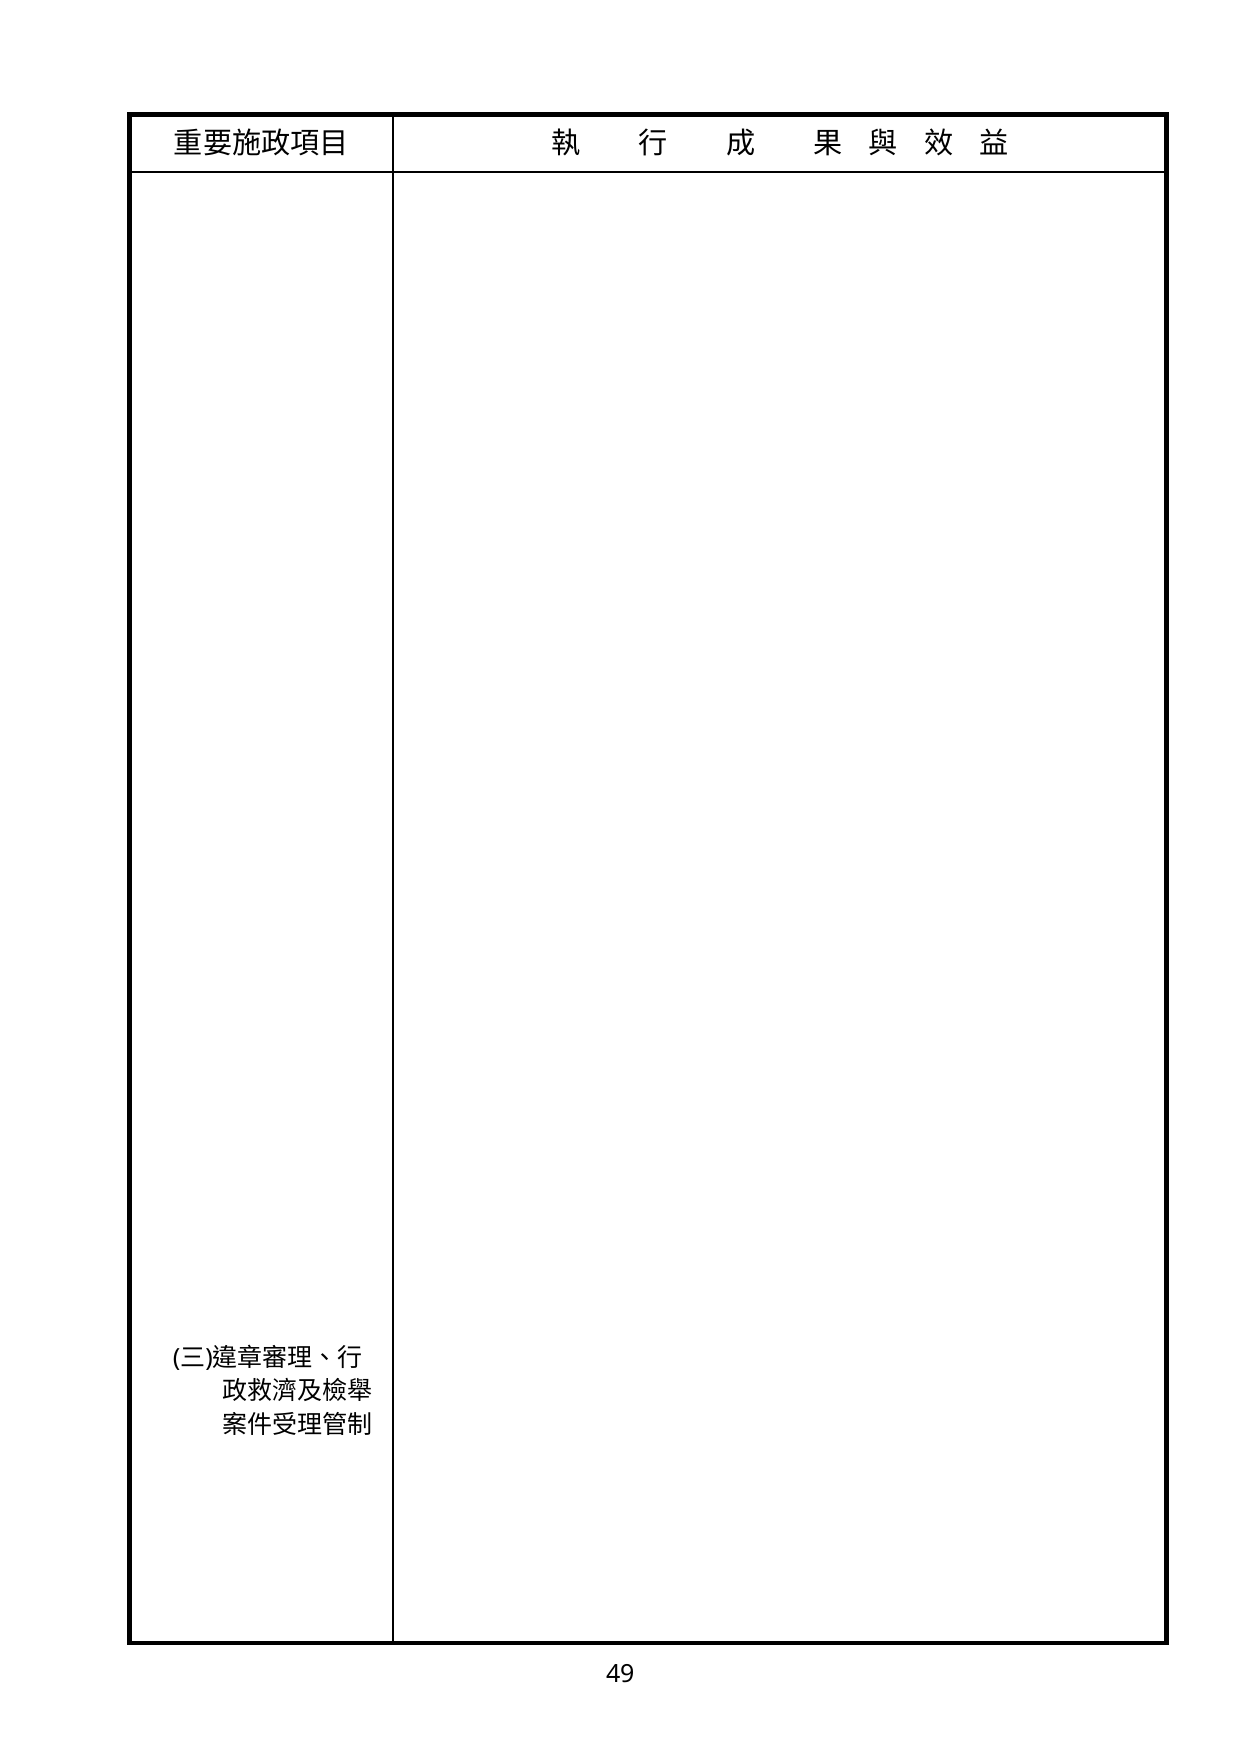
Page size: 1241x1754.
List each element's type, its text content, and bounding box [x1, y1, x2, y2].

table_header 執 行 成 果 與 效 益 [394, 117, 1164, 171]
table_header 重要施政項目 [132, 117, 392, 171]
table_cell (三)違章審理、行 政救濟及檢舉 案件受理管制 [132, 173, 392, 1641]
table_cell 1.原高雄市政府99年度歲入預算數為668.75億元，其中稅課收入336.69億元，非稅課收入109.81億元，補助收入222.25億元，預算執行率為90.80%。 2.原高雄縣政府(不含公所)99年度歲入預算數為429.93億元，其中稅課收入149.60億元，非稅課收入48.58億元，補助收入231.75億元，預算執行率為91.47%。 在歲入方面加強督促機關各項收入繳庫事宜，歲出方面嚴格審查各項 經費支出並確實執行。 1.賡續推動各機關學校辦理實體採購卡及網路採購卡業務。 2.各機關99年度實體卡刷卡金額為12.39億元，網路採購卡刷卡金額為0.31億元。 1.整合高雄市、縣、鄉鎮市公庫業務。 2.研擬有利大高雄的「財政收支劃分法」、「公共債務法」修法說帖，函送高雄縣市籍立法委員協助爭取合理之財源及舉債空間。 3.舉辦縣市合併公庫、專戶及歲入保留等財務相關業務處理方式宣導會，並順利發放合併後100年1月薪資。 積極督導各機關將各項規費、罰鍰、信託管理、財產及其他收入，依 照規定繳庫。 督導各機關確實依「高雄市政府所屬各機關學校收入憑證管理要點」 辦理。 1.99年度發行2期零息無實體公債共計193億元，充分運用年度債務付息預算，注意市場利率趨勢，掌握發行時點，節省利息支出。 2.按期別撥付本市債務基金發行公債之相關費用及還本付息等費用。 99年底開始整合高雄市、縣、鄉鎮市債務情形，以確實掌握合併後 的債務情況。 1.於99年4月6日辦理98年度公股代表考核。 2.高雄銀行99年度盈餘預算數為4億元，截至12月底稅前盈餘205,588千元，全年預算達成率51.39％。 3.公股代表對於該行處理重大事項，均於會商或會議議決前，就相關議題加註意見陳報市府。 1.於99年3月17日辦理該所98年度經營績效考核。 2.分別於99年1月及7月抽查質借品安全管理及存貨控管情形。 3.現行質借放款利率為月息9厘，發揮平衡民營當舖高利之功能。 4.99年度總收質人次43,901人，收質件數142,673件，總放款金額為13億5,766萬5,800元。 5.99年度盈餘預算數為1,456萬元，截至12月底稅前盈餘2,125萬元，全年預算達成率145.9％。 1.各社均依照章程規定，定期召開理、監事、社務會議暨社員代表大會，聽取各項工作報告、業務報告，審議各項提案。 2.各社人事升遷任用確實依照人事管理規則規定辦理，並督促加強員工職前及在職訓練。 3.督促建立各項制度，加強社員合作教育及增進社員福利。 1.各社存放款及代理業務均依規定辦理，經行政院金融監督管理委員會檢查之經營缺失事項，除監督檢討改善並予追蹤考核。 2.每月依據業務報告分析經營狀況，督導改善。 3.本年度派員查核第三信用合作社本、分部共5家變現性資產，尚未發現重大違失情形。 4.督導信用合作社於努力拓展業務外，並配合政府政策提高備抵呆帳提撥率、積極轉銷呆帳，99年度逾放比率有下降之情形。 督導各社辦理增股，充實自有資金，輔導監事會監察各項開支，糾正 不當開支，並加強稽核，防範舞弊之發生及開源節流俾利改善財務結 構。 1.督導農、漁會信用部依據政府金融法規辦理信用業務並追蹤考核。 2.督導農、漁會信用部積極清理逾期放款，加強催收以利業務，99年度逾放比率均有下降之情形。 3.督促追蹤金檢缺失改善情形。另配合經濟發展局、海洋局及農業局辦理年度考核。 4.本年度派員查核農漁會本、分部共36家變現性資產，尚未發現重大違失情形，並督導其確實辦理缺失改善後彙報行政院農業金融局。 1.訂定「高雄市政府辦理凡那比颱風災區各項稅捐減免作業要點」，災損民眾可依前項規定申請各項稅捐減免，包括房屋稅、地價稅、使用牌照稅及娛樂稅等，截至99年12月31日止共計減免53,333件、減免稅額4,309萬1,200元。 2.制訂因應縣市合併有關稅務法規草案，包括「高雄市房屋稅徵收自治條例」等7項法規，並送本府法制局進行審查事宜，其中「高雄市促進民間參與公共建設減免地價稅房屋稅自治條例」暨其施行細則、「高雄市私有歷史建築聚落文化景觀地價稅及房屋稅減徵標準」等3項法規已審查完竣。 本市99年度市稅預算數為309.5億元，截至99年12月底止實徵淨 額累計數303.4億元，達成率為 98.02 ﹪。 本市稅捐處積極戮力加強清理欠稅，99年度計徵起15.23億元。 1.依據本府99年度菸酒查緝抽查計畫，應抽查菸酒製造業、進口業、批發買賣業、販賣或使用未變性酒精業者共774家（原高雄市508家，高雄縣266家），截至12月31日止，已抽檢業者1263家（原高雄市680家，高雄縣583家），執行率163.18%。 2.99年查獲涉嫌違反菸酒管理法案件截至12月31日共155件（原高雄市82件，高雄縣73件），高雄市查扣違規菸品累計為5,122,966包，市值為2億3,266萬7,870元，違規酒品累計為8,034.57公升，市值為54萬6,790元。高雄縣查扣菸品累計為479,840包，市值為1,990萬1,725元，違規酒品累計為65,219.21公升，市值為681萬1,008元。總計查獲違規菸品5,602,806包，市值達2億5,256萬9,595元，查緝績效全國第一，而查獲違規酒品73,253.78公升，市值735萬7,798元，成績斐然。 3.99年菸酒查緝績效如下： (1)(原高雄市)配合財政部99年春節專案查緝查獲私劣菸績效，經 評定為全國第一名。 (2)(原高雄市)配合財政部99年第1次不定期私劣菸酒專案查緝查獲私劣菸績效，經評定為全國第2名。 (3)(原高雄縣）配合財政部99年第1次不定期私劣菸酒專案查緝查獲私劣菸績效，經評定為全國第1名。 (4)(原高雄縣)配合財政部端午節前私劣菸酒專案查緝查獲私劣酒 績效，經評定為全國第1名。 (5)(原高雄縣）配合財政部99年第2次不定期私劣菸酒專案查緝 查獲私酒績效，經評定為全國第2名。 4.99年配合本府、本市稅捐處、社區及地方性協會活動，在活動現 場共辦理25次菸酒管理法令宣導； 1月21日～27日於媒體發行 期刊，刊載「打擊菸酒私梟，官民聯手遏止不法」、「高雄市政府為 市民健康把關」等標題，彰顯本府希冀透過民眾之參與，共同聯手 打擊不法違規私劣菸酒品；3月9日、12日、16日、19日於平面 媒體刊載4則附圖之菸酒法令宣導廣告。3月19日市政廣播行銷 中心（行動市府），以「高雄市政府財政局私劣菸酒查緝全國第一 名」為主題，現場專訪本府財政局局長；4月3日委託電視台製作 「高雄市政府財政局-菸酒法令教育暨宣導」電視宣導影片； 5月 15日配合高雄市兒童福利協會發行之「GO、GO親子季刊第四期」， 於該刊物版面上刊載菸酒管理法令；10月16日～11月15日請廣 播電台製作菸酒法令廣播檔，於該廣播電台播出。7～10月間委託 平面媒體刊載菸酒法令宣導廣告。11月間配合本府財政局動產質 借所及平面媒體發行之「中華民國100年傳統民曆」，於該刊物之 內頁刊載菸酒法令宣導。10月9日～11月30日請本府環保局將財 政局製作印有菸酒法令宣導標語「私菸不入手、私酒不入口」之紅 布條，分交各行政區清潔隊加掛於清潔車輛，以加強宣導。 5.99年6月～12月底，為維護市民健康、保障合法業者權益及灌輸學生菸酒相關知識，本府財政局委外辦理「2010反私劣菸酒宣導活動」，該活動係為長期性及密集性之一系列宣導活動。本活動已完成辦理本市高中(職)以上校園(65場次)、民眾(44場次)及業者(98場次)宣導活動，共計207場次。 1.99年度原高雄市辦理2次銷毀已判決沒收或裁處沒入之違規菸酒品，總計銷毀私酒8 ,516.93公升，私菸450,480包。 2.99年度菸酒稅全年預算數為10億8,506萬5 ,000元（原高雄市6億416萬4,000元，高雄縣4億8,090萬1,000元），截至12月31日止本府已獲分配8億9,930萬8,345元（原高雄市4億9,589萬3,846元，高雄縣4億341萬4,499元），預算達成率為82.88%。 督導府屬各機關學校公用財產管理 (1)督促各管理機關依規定辦妥產權及管理機關登記。 (2)派員檢查各機關學校財產管理情形 99年度財產檢查，共計抽查本府家暴及防治中心等24個單位，檢查結果受檢單位成績85分(含)以上而未達90分以上者，計有凱旋國小、旗津國小等2個單位，已依規定對該等單位財產管理相關人員予以獎勵，其他單位因成績在70分以上而未達85分者，依規定不予獎懲。 (3)為增進本府各機關學校財產管理人員相關管理知能與常識、系統操作能力及縣市合併財產移接作業說明，於99年6月2、3、4日(分三場次)，共6小時，對財產管理人員舉辦教育訓練，訓練成果良好。 (4)為達到「有效管理公用財產、促進資源再利用」之願景，98年12月委外建置完成戀舊拍賣網，並於99年3月1日正式啟用，該網站除提供交換平台供市府各機關學校進行報廢公務物品之移撥外，亦提供拍賣平台供民眾競價購買，可提高報廢公務物品之利用效能，增加市庫收益，為提供民眾更多樣化選擇，另於99年8月將財政局動產質借所之流當品與環保局之資源回收品納入拍賣網進行拍賣。截至99年12月31日止，共計拍賣448項物件，總金額約43萬3,400元。 建立、管理完整正確產籍，指定管理機關 (1)清查無管理機關之市有土地，並依據都市計畫土地使用分區分別 指定相關單位接管，99年度共計指定16筆市有土地。 (2)市有公用動產依規定分類、編號，並設置財產分類明細表，每半 年報主管機關。 依照規定繳納房地稅捐。 對於本市市有土地及房舍應繳納之地價稅與房屋稅，均依規定於收到 繳稅通知單並核對清冊無誤後，依法繳納。 檢核方法採書面檢核及實地訪查二部分，書面檢核部分已於上半年執 行完畢，實地訪查部分於99年7月27日至8月12日共訪查「陸軍 總司令部」等5個撥用單位，訪查結果業以99年8月24日高市府財 三字第0990050376號函各受訪單位，就訪查發現之缺失檢討改進， 並列為加強財產管理參考，以增進市有財產使用效能。 1.99年3月訂定之「高雄縣市合併改制直轄市財產移交處理計畫」及「高雄縣市合併改制直轄市財產移轉及管理機關變更登記作業注意事項」以作為縣市合併財產移接作業之遵循。 2.已督促並協助各機關學校完成繕造財產移接清冊，並依規定期程完成後續產權變更事宜。 1.已出租市有非公用土地予以讓售。 2.市有非公用空地辦理標售。 3.99年度總計出售19億3,398萬元。 1.99年度房租收入1萬5,594元。 2.99年度土地租金收入1億1,978萬元。 3.99年度違約金收入152萬5,465元。 追收被占用市有非公用土地使用補償金，99年使用補償金收入4,339 萬元。 1.99年度提供交通局借用市有非公用空地，規劃作為臨時停車場計44筆，面積2.3公頃。 2.99年度提供區公所借用辦理綠美化作業計43筆，面積1.5公頃。 高雄縣市合併後，因應高雄都會區腹地增加，為加強公有財產多元 運用，於99年12月25日增設本科。 規劃以設定地上權方式引進民間技術、基金、人力及企業經營理念， 研議開發苓雅區成功段539、540地號、三民區三塊厝2小段1362 地號及鼓山區龍北段22地號等市有土地。 投資可促進地區發展之土地，加速市政建設，籌設「高雄市市有財產 開發基金」，運用市有財產之出售、出租、融資、土地開發權利金及 孳息收入等方式籌措財源，減少市庫負擔，增加資金運用之效率。 1.嚴格控制預算，促使庫款靈活調度： (1)建立各機關(工作計畫)歲出分配預算餘額資料檔，作為辦 理支付之依據。 (2)代理銀行將各機關學校收入繳款資料(保管金繳款書8,294 件、特種基金繳款書41,456件）、支出收回資料10,935件 ，(含高雄縣2,631件)匯入電子支付作業系統，作為辦理支付之依據。 (3)編製各類支付報表，提供上級決策參考。 2.加強支付資料審核，確保庫款安全，提供正確、迅速付款服務： (1)複核、簽放各機關學校付款支付資料237,808件(含高雄縣 49,931件)。 (2)複核各機關學校轉帳資料3,345件(含高雄縣1,047件)、移 轉資料207件。 (3)本年度支付淨額計255,193,893,083元(含高雄縣42,526,857, 504元)。 (4)提供支付資訊予各機關學校隨時查詢核對。 1.全年支付筆數345,008筆，簽發市庫支票77,622張，其中領回轉 發支票25,115張，自領支票6,556張，郵寄支票17,211張及存帳 支票28,740張（含高雄縣全年支付筆數97,325筆，簽發市庫支票55,623張，領回轉發支票4,091張，自領支票6,114張，郵寄支票17,196張及存帳支票28,222張。 2.受理動態密碼卡及放行憑證之申請、換發： 受理動態密碼卡及放行憑證之申請、換發共885件，金額67萬7,050元，並於支付系統設定使用權限。 3.定期或不定期查核代庫銀行受託辦理部分支付業務情形： 查核簽發市庫支票辦理情形3次，另查核電子支付作業系統安全控管2次。 4.辦理逾5年未兌市庫支票繳庫事宜： 依高雄市市庫集中支付電子作業處理要點第22點規定辦理逾5年未兌市庫支票繳庫共繳納1萬8,560元。 增加就業機會，降低失業率，並提振本市經濟 1.99年度計核准7家廠商，其中屬高雄軟體園區者計4家（含1家投資開發商）。 2.99年度共有40家廠商請領補貼款，融資利息補貼2,552萬元，租金補貼927萬元，房屋稅補貼284萬元，共計3,763萬元。 支付公債發行及還本付息手續費 透過債務基金按期支付所需費用並辦理公債還本付息手續。 支付歷年發行公債之利息 透過債務基金按期支付。 支付賒借收入利息 依賒借收入貸款金額及利率辦理利息支付手續。 支付調節庫款收支所舉借短期借款利息 按借款金額透過債務基金辦理撥付利息手續。 償還部分貸款及歷年發行公債本金 依還本期限辦理償還到期公債及借款本金。 1.加強推行為民服務工作，定期檢討成效，以落實為民服務 (1)充實改善各項服務及櫃台化作業，俾利民眾洽公，提昇服務績效。 運用現代化資訊與通信科技，強化全功能服務櫃台功能，整合運用各稅的電腦資訊，將納稅人經常洽辦之37項服務項目，集中於單一窗口並受理跨區申辦，迅速完成民眾洽辦事項，免除奔波久候之苦，達到隨到隨辦立即服務之目標。全年約20萬件績效卓著，落實「一處收件、全程服務」及「單一窗口」的便民服務。 為提昇服務品質，除平日實施中午不打烊辦公服務外，並於使用牌照稅、房屋稅及地價稅三大稅開徵期間實施「延時服務」及「引導服務」措施，擴大服務層面，民眾反應良好。 為照顧偏遠地區民眾，免除其舟車勞頓，設立旗津服務台，提供稅務諮詢及核發各種稅務證明等35種服務，便利離島居民申辦各項稅務案件，全年累計服務29,595件。 推行全國首創「稅單健康檢查-讓您稅的安穩」便民措施，「主動」協助納稅人檢視稅單，以維護其權益；此一前瞻創新之作法，經新聞媒體刊載已廣獲回響，全年累計服務95,207件。 設置「稅易通-客服務中心」提供民眾電話語音查詢申辦進度、預約服務或申辦稅務案件，民眾透過家中或公共電話撥打服務專線代表號2293363，服務地點無限延伸。客服中心全年累計受理查詢、申辦及預約服務1,484件。 (2)重新檢修機關網站之資料內容與服務功能，並首創增建「稅務電子證明系統」之線上即時查詢服務功能，如地價稅課稅明細表資料查詢、下載、列印服務等7項。讓納稅義務人查詢本人稅務資料不受時間及空間限制，提供更便民多元化的服務管道，有助於提昇網際網路服務品質。線上申辦全年共2,477件，網頁瀏覽查詢人次累計1,986,935次。 (3)為提昇稽徵服務品質，不斷加強員工各項訓練，以提昇本府服務形象。 為增進同仁業務之專業素養及技巧，開辦財政部財稅人員訓練所99年度「民法專題研修班－繼承及親屬篇」就地訓練，以提昇服務品質及工作效率，參訓人數高達115人。 辦理志工專業特殊訓練及座談會，受訓志工計42人，藉以加強志工租稅常識及提昇服務品質。 辦理「稅易通-客服務中心」種籽人員講習訓練，以利業務利推動。 派員參加市府及人發中心、財訓所辦理之相關為民服務訓練課程。 (4)辦理民眾意見調查，經由民眾對各項納稅服務或稽徵業務進行問卷調查，俾能檢討及反映實際作業狀況，以為改進之參考。 調查對象：設籍高雄市且年滿20歲以上之的民眾自由作答。 調查時間：自99年5月1日至5月31日止。 調查結果：本年度所作意見調查有效回收1,068件。 調查結果顯示如下： A.整體服務品質滿意度為98.22%，顯示一年來為民服務的 努力獲致民眾高度的評價。 B.稅務服務項目中以「服務櫃台人員的禮貌及服務態度」、 「志工人員的禮貌及服務態度」最令民眾滿意，滿意度高 達99.25%。 C.有關民眾建議事項，業已轉發相關單位全面檢討，以強化 為民服務品質。 (5)為落實為民服務工作，積極提昇為民服務品質，定期或不定期考核稅捐稽徵處各分處為民服務工作，並將考核結果函請各單位檢討改進。99年分別對稅捐稽徵處各分處執行書面考核、實地考核各1次，並彙整考核缺失，要求各分處檢討改善。 (6)為善用社會資源延伸服務據點，以加強為民服務，與本市各區公所、戶政事務所及民間企業建立跨官產合作關係，發揮資源共享效益，以提昇為民服務效能及形象。99年度累計服務29,122件績效良好。 2.訂定多元化之租稅教育及宣導活動計畫，並確實執行，使 納稅人瞭解各稅稅法規定，加強徵納雙方溝通，以提高納稅意願 (1)訂定99年度租稅教育及宣導工作計畫，並切實執行。 (2)舉辦租稅教育與宣導共計辦理407場次： 宣導租稅法令常識，維護市民納稅權益，全年不定期舉辦租稅宣導，市民反應熱烈，不但圓滿達成租稅宣導任務提升機關形象，更有助稅收及增進徵納雙方和諧關係： A.配合節日、節慶舉辦租稅宣導，舉如「結合99年高雄市 龍舟粽競賽世運體驗身區及愛河週邊系列活動」、「重陽節 聯歡租稅宣導活動」及「2010左營萬年季」、「結合跨年 晚會租稅宣導動」等活動。 B.為慶祝一年一度稅務節暨表揚對稅務有功人員，舉辦「 祝稅務節暨志工表揚」。 C.提升市民文藝氣息及生活品質，舉辦「結合99年藝術市 集活動」、「結合預言舞台劇」、「結合港都星光小學堂」、「結 合幸褔響宴活動」、「結合唐美雲歌仔戲」、「結合卡拉ok 歌唱比賽」等辦理租稅宣導，加強民眾正確之稅務認知。 D.提倡正當休閒活動，增進親子情誼促進家庭和諧，並適時 宣導租稅，舉辦「結合兒童節闖開活動」、「稅務夢公園使 用牌照稅開徵宣導」、「舞動租稅活力港都房屋稅開徵宣 導」、「綠能生活樂活稅月登山健走暨地價稅開徵宣導」等 活動。 加強租稅教育宣導，以建立民眾正確稅務觀念，全年不定期舉辦租稅教育講習，適時宣導租稅法令並解決民眾各項稅務疑義： A.加強培訓租稅宣傳隊，提升其專業素養及宣傳技巧，俾使 租稅教育與宣傳工作順利推展。 B.針對不同的納稅人需要，舉辦「租稅行動教室」、「租稅． 樂活．愛地球租稅教育」、「土地增值稅申報實務講習」、、 「租稅假日創意廣場」、「租稅Kuso－打狗租稅教育」及 「網路讀書會」等租稅教育課程。 C.加強學童及教師強租稅法令常識宣導及培養誠實納稅觀 念，舉辦「百萬奇蹟－稅務請搶答」、「夸父追稅－On Line 大作戰」、「2010租稅達人冠軍秀」、「好書交換」、及「作 文比賽」等租稅教育及宣導活動。 (3)利用媒體辦理各項宣導： 各稅開徵期間，利用發布新聞、張貼開徵海報及公告、懸掛布條、電子看板廣告、公車車體廣告、電視跑馬燈等媒體密集擴大宣傳，以全面廣為周知社會大眾，有效防止新欠提升稽徵績效。 編印各種稅務文宣資料：舉如宣導手冊、稅法輯要、節稅密碼、稅務小錦蘘、稅務講習講義等，分送納稅義務人或民眾參閱。 (4)加強新頒稅務法令及重要措施發布新聞及開闢稅務專欄： 本年度共發布新聞計493件，見報數達615件，除有助於建立民眾正確誠實納稅觀念，對稅制、稅政推動以及機關形象的提升更是助益良多。 1.徵收地價稅 99年度預算數57.5億元，實徵淨額為60.42億元，超徵2.92億元： (1)主動洽請工務局、地政處、國稅局、經濟發展局、國有財產局、交通局、民政局等單位提供課稅資料並落實查核運用，以確實釐正土地稅籍並正確開徵地價稅。 (2)積極執行全面清查作業，豐碩成果反應在擴增稅源上，致99年查定數55.91億元，較98年之54.47億元增加1.44億元，成長2.6％。 (3)執行99年度地價稅開徵、催徵工作計畫，於開徵前訂定地價稅宣導工作計畫，利用各項媒體廣為宣傳，提醒納稅人如期繳納，以提高徵績；開徵期間加強納稅諮詢及補單作業，並積極清理欠稅，輔導鉅額欠稅戶中國石油化學工業開發(股)公司繳納以前年度欠稅達4.16億元，致順利達成預算。 2.徵收土地增值稅 99年度預算數32億元，實徵淨額為29.24億元，短徵2.76億元： (1)移轉土地多為無漲價或低漲價之案件，其中免稅件數占總申報件數達62.9%，影響稅收甚鉅。 (2)本年上半年土地交易活絡，惟下半年已漸趨緩，下半年累計申報移轉案件較上半年減少，10月及12月應納稅額復較去年同期減少，雖已加強免稅、不課稅申報案件之審理及致力各項列管土地之清查，並加強掌控法院拍賣案件之稅額分配繳納情形，惟仍未能順利達成預算。 3.徵收契稅 99年度預算數13.5億元，實徵淨額為12.29億元，短徵1.21億元。 (1)本年度上半年房市交易較為活絡，惟下半年已漸趨緩，6月至10月申報房屋移轉案件及應納稅額均較去年同期減少，11月起移轉案件雖較為增加，然應納稅額並未同步成長。 (2)本年度雖加強涉屬契稅條例第12條第2項案件之列管及查核，以有效遏止逃漏及增加稅收，並落實契稅跨區申報及跨區查欠作業，便利納稅人就近及早完成申報，惟仍未能達成預算。 4.徵收房屋稅 99年度預算數51.5億元，實徵淨額為53.39億元，超徵1.89億元。 (1)確實運用營繕、營業登記、門牌整編、執行業務者設立異動、工廠設立及歇業、醫院診所等資料，以健全房屋稅籍並正確開徵房屋稅。 (2)執行99年房屋稅籍全面清查工作計畫，確實核對房屋稅籍，而使公平合理課稅，總計全年清查作業增加稅收0.83億元。 (3)執行99年度房屋稅開徵、催徵工作計畫，於開徵前廣為宣導開徵訊息，於開徵期間加強納稅諮詢及補單作業，並於滯納期滿積極清理欠稅，而致達成預算目標。 5.徵收印花稅 99年度預算數6億元，實徵淨額為6.06億元，超徵0.06億元： (1)訂定99年印花稅總檢查工作計畫，擇選經驗豐富、熟稔查核方法之同仁組成檢查小組進行查核，總計查核1,771家，自動補報補繳稅額15,557萬元，查獲違章商號28家及稅額30,027元。 (2)積極輔導營業人就應納憑證稅額較大者改以繳款書方式完納印花稅，除可避免銷花不合規定情形，又可防杜揭下重用之弊端，助益稅收。 (3)廣為蒐集應稅憑證資料，尤其對工程承攬業者及其立約相對人做篩選及有效查核，並發函輔導補習班、安養中心等辦理印花稅總繳（目前總繳商號已達1,770家），以確保稅收。 6.經徵工程受益費 楠梓2-5號等6條道路，自93年4月1日起分3年6期開徵，截至99年12月底止已徵起費額為1億1,369萬元。 1.徵收使用牌照稅 99年預算數34.5億元，實徵淨額為34.55億元，超徵0.05億元。 (1)辦理車輛稅籍資料與監理處車籍資料互相勾稽，並予釐正。 (2)加強清查欠稅人戶籍地址，若查得新址，即予更正投遞住所，再以雙掛號寄發，逾滯納期滿未繳即移送強制執行，本年度共移送31,255件。 (3)釐正納稅人投遞地址，提高開徵繳款書送達率，利於稅款之徵起，減少新欠發生。 (4)車輛總檢查計畫： 路邊收費停車格車檢： 含高雄市審計處交查96、97年之路邊收費停車資料，移送裁罰計4,915筆，補徵稅額1億,224萬元，裁處罰鍰1億5,183萬元。 違章車牌自動辨識系統車檢： 已查獲本市未稅及無牌使用公共道路移送裁罰者1,599輛，補徵稅額1,737萬元，裁處罰鍰2,243萬元；另查獲屬外縣市違章車輛，已函請所屬稅捐稽徵機關依規定辦理。 (5)施行「退稅憑單」，採隨到隨辦方式，縮短作業流程，加強便民服務，頗獲好評。 (6)對於身心障礙車輛免稅案件，訂定清查計畫，針對全國戶政交查之異常資料分批逐筆詳查，其中已不符免稅規定者計1,894件，已全部恢復課稅並追繳稅款，計補徵稅額1,271萬元。 2.徵收娛樂稅 99年預算數1.5億元，實徵淨額為1.4億元，短徵0.1億元。 (1)加強稅籍清查，輔導業者辦理設立之業者均為小吃部附設卡拉OK及搖搖馬等小型娛樂業，而經營情況未見改善而辦理停、歇業之業者，大多為視聽歌唱及電動玩具等大型娛樂業（如王朝視聽歌唱行每月查定稅額10萬8,000元，98年繳稅最多第三名），致稅收減少。 (2)今年1至12月在高雄巨蛋舉辦之臨時公演計12場，除江蕙之演唱會稅額達160萬元外，其餘每場之稅額介於10萬元至40萬元之間，賣座不如預期。 1.辦理稅款劃解 配合金融機構臨櫃代收各類國稅地方稅繳款書金資流作業，將所收稅款辦理轉正解繳市庫。 2.退稅納入電腦一貫作業 99年度辦理退稅共計27,549件，金額1億8,248萬元。 3.宣導多元化轉帳納稅方式 99年度納稅人使用多元化轉帳納稅共計639,708件，其中委託轉帳113,353件，自動櫃員機12,420件，信用卡30,436件，便利商店482,244件，電話語音460件，晶片金融卡795件。 4.欠稅清理 為加強防止新欠清理舊欠，訂定年度欠稅清理計畫函轉各單位確實執行，99年度計徵起舊欠9億6,525萬元。 5.稅捐保全措施 (1)10萬元以上大額欠稅案件，經查有欠稅人財產，即函請地政、監理機關辦理禁止處分登記，99年度為塗銷禁止處分而繳清欠稅案件計2,637件，徵起稅額1億1,610萬元。 (2)欠稅額達到限制出境標準者，即陳報財政部轉請內政部入出國及移民署限制欠稅人出境，99年度為解除出境限制而繳清欠稅案件計580件，徵起稅額2,528萬元。 6.債權憑證之清查。 99年度執行憑證再移送行政執行處強制執行而徵起舊欠計6,262件，金額3,896萬元。 7.欠稅移送執行 99年度滯納稅款及罰鍰案件移送強制執行共計87,434件，金額8億5,020萬元，徵起33,421件，金額2億9,039萬元。移送件數徵起率38.22%，移送執行金額徵起率34.16%。 8.配合行政執行處執行 執行人員除派駐執行處收取執行案款，處理執行命令扣薪、扣存款等匯票、支票兌領外，並協助引導執行書記官前往現場執行。 9.參與債權分配 99年度法拍申報債權參與分配案件計4,108件，金額9億1,793萬元，其中土地增值稅獲分配1億7,760萬元，房屋稅等其他稅款獲分配7,823萬元，合計2億5,583萬元。 1.實施電腦線上作業及查詢 (1)高雄市西區稅捐稽徵處各項稅目（土地增值稅、契稅、房屋稅、地價稅、牌照稅、娛樂稅…等）申報、開徵、過戶釐正作業，皆可跨全市各分處辦理及查詢，全功能櫃台服務計41,478件。 (2)跨國稅局查詢租賃或執行業務計20,886件。 (3)戶政網路戶籍查詢計317,488件。 (4)健保資料及郵匯資料查詢計22,736件。 (5)查詢地政處(地籍)、都發局(土地分區使用)、民政局(建物門牌)等資料計368,308件。 (6)每日提供高雄市稅收快報、退稅快報資料計1,673,801件及26,310件。 (7)納稅人限制出境傳輸查詢計3,532件。 (8)查詢全國財產及綜合所得稅、營業稅等資料計1,236,366件及588,835件、151,873件。 2.持續推展稅務自動化作業 (1)落實稅務業務資訊化，執行各稅開徵、稅款解庫、銷號、欠稅催繳、移送執行、徵收管理、會計等全面電腦化作業，維護稅務徵收各項作業，縮短處理作業時間，跨機關服務，提昇行政作業效率，提供各項便捷為民服務。 (2)推展執行財政部稅務入口網路線上申辦及查詢作業計1,179件。 (3)持續推廣地方稅網路申報作業，舉辦租稅宣導活動，並於各大媒體持續宣傳及推廣，大幅提昇網路使用意願，總計99年度地方稅網路申報案件共29,772件，較去年大幅成長10.7倍，有效提昇網路申報作業績效。 (4)配合各稅繳款書條碼化作業，進行金融機構臨櫃代收條碼化繳款書金資流作業，於99年7月全面實施後，加速稅款解庫速度。 (5)運用社會局每月提供之檔案，查核牌照稅免稅車輛檔計32,398件。 (6)持續推展「欠稅影像掃描移送執行整合系統」，有效提昇作業效率。 (7)「稅務電子證明系統」獲經濟部補助經費199.6萬元，新增提供地價稅課稅明細表、使用牌照稅稅籍、退稅及轉帳納稅資料等查詢服務項目，提供多元化服務平台，全年度服務件數已超過1,500件，大幅提昇便民服務績效。並獲高雄市政府所屬各機關建立參與及建議制度評選獲得第二名，參加「行政院所屬各機關建立參與及建議制度」評選。 (8)因應高雄縣市合併稅務資訊整合作業，會議討論共14次（由財 政部財稅資料中心主持12次會議，與高雄縣政府地方稅務局會 議2次），並配合本市成立東、西區稅捐稽徵處，建置雙方連線 之光纖線路，已於100年1月6日完成稅務資料庫整併及連線 作業，完成縣市合併稅務資訊整合作業。 3.維護資通安全 (1)成立資通安全處理小組，加強緊急通報應變能力，並防範資通安全事件危機，並配合高雄市政府資訊處分別於99年5、9月進行電子郵件社交工程演練，均符合規定標準。 (2)建置內外網路實體隔離設備，有助提昇資訊安全，阻絕不法入 侵。 (3)依ISO27001認證之ISMS（資訊安全管理系統）規定，落實資訊軟、硬體之安全、管制與維護，強化資通安全。99年度辦理2次資訊作業內部稽核，並進行2次ISMS資訊安全外部稽核及2次ISMS資訊安全內部稽核作業，過驗證複核，有效發揮資通安全之預防矯正功能。 (4)99年4月20日、5月12日、8月18日及8月26日實施災變回復模擬演練，模擬AP主機、資料庫磁碟陣列故障時與備援主機之資料移轉演練，確保在最低時間內回復正常作業，維護稅捐稽徵處業務順利安全運轉。 4.辦理稅款劃解資料登錄 99年度登打繳款書件數1,837,850件。 99年銷號異常處理計15,908件。 代為處理23縣市稅款資料計219,128件。 5.辦公室自動化作業 推動辦公室OA自動化，整合相關辦公室業務，例如電子公文收發、公文管理、人事差假、薪資、人民陳情案件管制等。 已建立同仁e化內網電子信箱，簡化傳遞流程，提昇行政效率，達成e化目標 已建立內網知識管理平台，有利於同仁熟悉各項稅務操作流程、資訊作業相關規定及充實專業知識。 為落實無紙化作業之推廣，於稅捐稽徵處各單位加裝乙套掃瞄套件於網路影印機上，以簡化公文傳閱及減少影印保留之公文紙張。 1.審慎處理違章案件，以保障受處分人權益並維護租稅公平 (1)違章案件均由審理人員，充分審視違章證據，澈底瞭解案情，依法審慎處理，以符公平合理之課稅目的。99年度受理違章案件7,025件，皆已審查結案，辦結率達100 %。 (2)對審理確定之違章案件均填具審查報告書及裁處書，層轉審核；另對於簡易違章案件，以裁處書兼代審查報告書，以提昇行政效率。 (3)屬漏稅額在20萬元以上或行為罰在50萬元以上 (使用牌照稅裁罰案件除外)，均提送裁罰審議小組審議，並按審議決定製作裁處處書。本年度提送裁罰審議小組審議案件計0件，已決議通過並作成裁罰處分。 2.加強違章罰鍰案件之送達催繳及移送行政執行處強制執行，以提高罰鍰徵起績效 99年違章罰鍰繳納件數計4,305件，罰鍰實徵數計1億8,502萬6,000元。 3.加強辦理行政救濟案件，以保障並維護納稅人權益 (1)99年受理復查案件計206件，已作成復查決定書計151件（含98年受理者32件）。 (2)99年提起訴願案件計81件，提起訴訟案件（含上訴審）計40件，均已依限答辯並出庭辯論。 (3)復查案件，經審核確有計算錯誤或適用法令錯誤，改按更正程序處理者計19件；經輔導溝通後，撤回復查申請者計21件。 4.妥慎受理、列管民眾檢舉逃漏稅案件 (1)檢舉案件均由專人並以密件處理，檢舉人身分資料由專人登記密封後，再派由承辦人辦理查核，確保檢舉人之權益。 (2)99年1-12月受理檢舉案件計95件，其中檢舉國稅部分計38件，其他單位部分計3件，均立即轉請高雄市國稅局及主管機關辦理逕復檢舉人；另檢舉地方稅部分計54件，已辦結者計50件，均已將調查結果函復檢舉人。 (3)99年1-12月經檢舉而查獲違章漏稅者計5案，經審理核定補徵稅額12萬7,217元及裁處罰鍰計10萬4,662元。 1.加強為民服務工作，定期檢討成效，以落實為民服務： (1)改善各項服務及櫃台化作業，提升服務績效。 積極辦理各項為民服務工作，設置全功能服務櫃台，並推行「中午不打烊」、「延時服務」、「跨區服務」、「社區服務隊」等多項業務，提供民眾更便捷的服務，整合運用各稅電腦資訊，將納稅人經常洽辦之37項服務項目，集中於單一窗口並受理跨區申辦，迅速完成民眾洽辦事項，免除奔波久候之苦，達到隨到隨辦立即服務之目標。(99年服務計76,213件) 「稅務新航-ND視訊服務網」與美濃區、甲仙區及燕巢區戶政事務所建置VoIP視訊電話，讓鄰近民眾即時申辦稅務資料，免除往返機關奔波，落實e化便民服務及節能減碳政策。(99年服務計3,865件) (2)重新建置東區稅捐稽徵處全球資訊網網站，以人性化介面擴大 網站服務功能並提升網際網路服務品質。（線上申辦全年服務計 27,800件，網頁瀏覽查詢人次累計4,951,437次） (3)為提升稽徵服務品質，持續加強員工各項訓練，以提升機關服務形象。 辦理為民服務專題等訓練課程，兩場參與訓練同仁及志工計310人；導引同仁正確服務觀念，及培養同仁優質的服務禮儀，進而提升為民服務品質。 於各稅開徵前安排勤前講習為民服務講習課程，激發同仁服務熱忱。 派員參加人發中心、財訓所辦理之相關為民服務訓練課程。 (4）辦理地方稅開徵期三階段民眾意見調查，經由對民眾各項納稅服務或稽徵業務問卷調查，以檢討及反映實際作業狀況，作為改進之參考。抽樣設計係採簡單隨機抽樣，有效回收問卷數三階段累計達3,027件。 調查結果顯示，整體服務品質滿意度為93.8%，較上一年度提昇0.2%，顯示本年度為民服務的努力深獲民眾高度的評價。 稅務服務項目中以「環境規劃及人員服務態度」最獲民眾讚賞。 有關民眾建議事項，業已轉發相關單位全面檢討，以強化為民服務品質。 (5)為積極提升為民服務品質，定期或不定期考核總、分處為民服務工作，並將考核結果函請各單位檢討改進。99年分別對總、分處執行書面考核及實地考核，並彙整考核缺失，要求總、分處檢討改善。 (6)主動協調戶政、稅捐、地政、建設、監理、消防、社會、公所等單位，整合服務流程，擴展便民服務項目，免除民眾奔波，有效提高行政效率及服務品質。(99年服務計326,034件) 2.訂定多元化之租稅教育及宣導活動計畫，並確實執行，使納稅人瞭解各稅稅法規定，加強徵納雙方溝通，以提高納稅意願 (1)訂定99年度租稅教育及宣導工作計畫，並切實執行。 (2)舉辦租稅教育與宣導共計辦理657場次。 宣導租稅法令常識，維護民眾納稅權益，全年不定期舉辦租稅宣導，民眾反應熱烈，不但圓滿達成租稅宣導任務提升機關形象，更有助稅收及增進徵納雙方和諧關係： A.配合節日、節慶舉辦租稅宣導，如結合「元宵節燈謎晚會 暨租稅宣導」、「青年節系列活動暨租稅宣導」及「結合 2009左營萬年季」、「內門宋江陣活動租稅宣導」、「『溫馨 五月-陽光媽媽』母親節知性成長暨租稅宣導」、「鳳荔文 化觀光季租稅宣導」、「慶祝端午節縣長盃龍舟錦標賽暨租 稅宣導系列活動」、「大崗山龍眼蜂蜜文化節租稅宣導」 等。 B.慶祝一年一度稅務節暨表揚對稅務有功人員，舉辦「稅務 節『健康稅月逗陣行』暨表揚大會租稅宣導活動」。 C.提升民眾文藝氣息及生活品質，結合「偶戲藝術節暨租稅 宣導活動」、「『看健康在跳舞』暨租稅宣導活動」、「『衛武 營湖畔星光音樂會』租稅宣導活動」、「『稅樂響宴』租稅 宣導活動」、「九番埤濕地『風華再現音樂饗宴』水資源保 育暨租稅宣導活動」、等，辦理租稅宣導，加強民眾正確 之稅務認知。 D.提倡正當休閒活動，增進親子情誼促進家庭和諧，並適時 宣導租稅，舉辦「稅務健康行-防治菸品稅捐逃漏租稅宣 導活動」、「反貪反賄作伙走、活力清廉新高雄-澄清湖健 行暨租稅宣導」、「財政部99年『統一發票盃』南區路跑 活動暨租稅宣導」、「看職棒換好禮中華職棒大聯盟租稅宣 導」、「發票換門票職棒熊蓋讚租稅宣導」、「自行車日(雙 湖連騎)租稅宣導活動」、「三代同歡愛無限租稅宣導愛心 園遊會」、「烏山頂泥火山、月世界親子繪畫創作暨租稅宣 導活動」、「灌溉活力擁抱愛勞工親子趣味競賽租稅宣導活 動」、「活力出口、繁榮台灣、歡喜向前走-輸出信用暨租 稅宣導健走活動」、「工業節『萬人逗陣齊步走』租稅宣導 活動」等活動。 加強租稅教育宣導，以建立民眾正確稅務觀念，全年不定期舉辦租稅教育講習，適時宣導租稅法令並解決民眾各項稅務疑義。 A.加強培訓租稅宣傳隊，提升其專業素養及宣傳技巧，俾使 租稅教育與宣傳工作順利推展。 B.針對不同的納稅人需求，舉辦「租稅講堂」、「地方稅網路 申報作業講習」、「地政士租稅講習」、「中小學校長會議」、 「工業會座談會」、「公寓大廈管委會租稅教育」及「相約 稅務局 共享稅教樂參訪」等租稅教育課程。 C.加強學童及教師租稅法令常識宣導及培養誠實納稅觀念， 舉辦「稅稅平安韻律舞蹈比賽」、「租稅種子教師培訓營」、 「租稅智慧王-So Smart租稅法令網路有獎徵答」、「租稅 魔法學苑」、「稅Q健檢-歲稅平安網路有獎徵答」、「相約 稅務局 共享稅教樂參訪活動」及「國中、國小學生租稅 課程校園巡迴活動」等租稅教育及宣導活動。 (3)利用媒體辦理各項宣導。 各稅開徵期間，利用發布新聞、張貼開徵海報及公告、懸掛布條、LED宣導、宣傳車體廣告、燈箱廣告及街路固定看板等媒體密集宣傳，以全面廣為周知社會大眾，有效防止新欠提升稽徵績效。 編印各種稅務文宣資料：如宣導手冊、節稅寶典、稅務食譜、稅罰知多少、稅務講習講義及各式宣導摺頁等，分送納稅義務人或民眾參閱。 (4)加強新頒稅務法令及重要措施發布新聞及開闢稅務專欄本年度共發布新聞計300件、稅務專欄計114則，見報數達564件，除有助於建立民眾正確誠實納稅觀念，對稅制、稅政推動以及機關形象的提升更助益良多。 1.徵收地價稅 99年度預算數20.77億元，實徵淨額為21.90億元，超徵1.13億元： (1)落實運用工務局、地政處、國稅局等機關通報之開工報告、公共設施完竣及營利事業登記等資料，以確實釐正稅籍並正確開徵地價稅。 (2)確實執行99年度地價稅稅籍清查工作，以健全土地稅籍並公平合理課稅，全年清查作業增加稅收計1.49億元。 (3)執行99年度地價稅開徵及催徵工作，在開徵前訂定地價稅宣導工作計畫，利用各種媒體廣為宣傳，提醒納稅人如期繳納，以提高徵績；開徵期間加強納稅諮詢及補單作業，於滯納期滿積極清理欠稅，順利達成預算目標。 2.徵收土地增值稅 99年度預算數33.94億元，實徵淨額為23.52億元，短徵10.42億元： (1)99年因景氣復甦，國內經濟逐漸成長，房地產市場交易也漸趨熱絡，本年實徵淨額23.52億元較上年度同期累計實徵淨額20.78億元，增加2.74億元，成長13.18%。 (2)惟移轉土地多為無漲價或低漲價之申報案件，尤免稅件數42,094件占總申報件數55,390件達75.99%，故影響稅收甚鉅，全年稅收僅23.52億元。 (3)為增加稅收，除加強免稅、不課稅申報案件之審理及致力列管土地之清查，並加強掌控法院拍賣案件之稅額分配繳納情形。 3.徵收契稅 99年度預算數2.96億元，實徵淨額為4.12億元，超徵1.16億元： (1)99年因景氣復甦，房市交易漸趨熱絡，除一般民眾購屋能力大幅提升外，投資者之投資意願亦提高。 (2)加強中途變更起造人名義案件之管制及查核，以防杜逃漏。 4.徵收房屋稅 99年度預算數25.23億元，實徵淨額為25.47億元，超徵0.24億元： (1)確實運用營繕、營業登記、門牌整編、執行業務者之設立異動、工廠設立及歇業、醫院診所等資料，以健全房屋稅籍並正確開徵房屋稅。 (2)執行99年房屋稅籍全面清查工作計畫，確實核對房屋稅籍，俾公平合理課稅，全年清查作業增加稅收計0.65億元。 (3)執行99年度房屋稅開徵、催徵工作計畫，於開徵前廣為宣導開徵訊息，於開徵期間加強納稅諮詢及補單作業，並於滯納期滿積極清理欠稅，終達成預算目標。 (4)因景氣復甦，房屋買賣熱絡，隨課徵收之房屋稅提前入庫，致整體實徵淨額較往年成長。 (5)大樹區義大世界等多處建築物陸續於99年興建完成，致全年稅收增加。 1.徵收使用牌照稅 99年預算數27.57億元，實徵淨額為28.07億元，超徵0.5億元： (1)辦理車輛稅籍資料與監理處車籍資料互相勾稽，並予釐正。 (2)加強清查欠稅人戶籍地址，若查得新址，即予更正投遞住所， 再以雙掛號寄發，逾滯納期滿未繳即移送強制執行，本年度共 移送16,060件。 (3)釐正納稅人投遞地址，提高開徵繳款書送達率，利於稅款之徵起，減少新欠發生。 (4)車輛總檢查計畫： 截至99年12月止車輛檢查查獲共計4,301輛，補徵稅額2,139 萬元，裁處罰鍰6,280萬元。 (5)對於身心障礙車輛免稅案件，訂定清查計畫，針對全國戶政交查之異常資料分批逐筆詳查，其中已不符免稅規定者計1,474件，已全部恢復課稅並追繳稅款，計補徵稅額1,103萬元。 2.徵收娛樂稅： 99年預算數0.43億元，實徵淨額為0.57億元，超徵0.137億元： (1)加強執行稅籍清查工作，積極輔導業者辦理設立登記及覈實查定營業頟，針對視聽歌唱業、網路休閒業等行業，列入重點查核對象。 (2)有效控管滯欠案件，滯納期滿未繳者即移送強制執行，本年度計移送1,657件，稅額327萬元。 3.徵收印花稅 99年度預算數1.88億元，實徵淨額為2.08億元，超徵0.2億元： (1)訂定99年印花稅檢查工作計畫，檢查期間，加強運用課稅資 料查核，致稅收較去年同期增加，其中輔導自動補報補繳家數計3,637家，稅額為2,663萬元。 (2)派員至前高雄縣政府發包中心及輔導各鄉鎮市公所、府外單 位傳真開立大額繳款書，方便得標廠商印花稅繳納，即時掌握稅源，共開立大額繳款書4,164份，稅額計2,028萬元。 1.辦理稅款劃解 本處代收稅款處於代收稅款後，解繳公庫暫收稅款專戶。加強核對各代收稅款處逕繳市庫之繳款書。在外縣市繳款者，俟外縣市稅捐稽徵機關送交之轉匯清單與匯款轉移通知書核對無誤後，併本市稅款辦理劃解作業。 2.退稅納入電腦一貫作業 99年度辦理52批次退稅，共計退稅21,033件，金額2億2,327萬元。 3.宣導多元化轉帳納稅方式 99年度納稅人使用多元化轉帳納稅共計691,972件，其中委託轉帳57,034件，自動櫃員機5,568件，信用卡15,500件，便利商店368,745件，電話語音298件，晶片金融卡371件。 4.欠稅清理 為加強防止新欠清理舊欠，訂定年度欠稅清理計畫函轉各單位確實執行，99年度計徵起舊欠5億5,800萬元。 5.採行稅捐保全措施： (1)10萬元以上大額欠稅案件，經查有欠稅人財產後，即函請地政、監理機關辦理禁止處分登記，99年度為塗銷禁止處分而繳清欠稅案件計299件，徵起稅額1億6,486萬元。 (2)欠稅額達到限制出境標準者，即陳報財政部轉請內政部入出國及移民署限制欠稅人出境，99年度為解除出境限制而繳清欠稅案件計33件，徵起稅額7,026萬元。 6.執行憑證之管理與清查： 99年度執行憑證再移送行政執行處強制執行而徵起稅款計9,671件，金額4,884萬元。 7.逾徵收期間欠稅之註銷 99年度逾徵收期間欠稅辦理註銷計15,479件，金額1億7,921萬元。 8.欠稅移送執行 99年度滯納稅款及罰鍰案件移送強制執行共計80,884件，金額5億5,405萬元，徵起34,117件，金額2億5,599萬元。移送件數徵起率42.18%，移送執行金額徵起率46.20%。 9.配合行政執行處執行 稅捐稽徵處執行人員除派駐執行處收取執行案款，處理執行命令扣薪、扣存款等匯票、支票兌領外，並協助引導執行書記官前往現場執行。 10.參與債權分配 99年度法拍申報債權參與分配案件計2,757件，金額7億4,470萬元，其中土地增值稅獲分配4億7,995萬元，房屋稅等其他稅款獲分配1億1,343萬元。 1.實施電腦線上作業及查詢： (1)各項稅目（土地增值稅、契稅、房屋稅、地價稅、牌照稅、娛樂稅…等）申報、開徵、過戶釐正等作業，提供跨全市各分處辦理及查詢，本處99年度全功能櫃台服務計76,213件。 (2)跨國稅局查詢租賃或執行業務計2,633件。 (3)戶政網路戶籍查詢計153,949件。 (4)存款資料查詢計240,566件，健保資料查詢計42,668件，勞保資料查詢計28,188件。 (5)地籍異動資料363,703件及重測異動資料88,894件，共計452,597件。 (6)每日提供本處稅收快報、退稅快報資料計1,244,095件及19,024件。 (7)納稅人限制出境傳輸查詢計561件。 (8)查詢全國財產及綜合所得稅、營業稅等資料各為277,281件、355,345件及41,491件。 2.持續推展稅務自動化作業： (1)落實稅務業務資訊化，執行各稅開徵、稅款解庫、銷號、欠稅催繳、移送執行、徵收管理、會計等全面電腦化作業，維護稅務徵收各項作業，縮短處理作業時間，跨機關服務，提升行政作業效率，提供各項便捷為民服務。 (2)推展執行財政部稅務入口網路線上申辦529件。 (3)地方稅網路申報作業於98年7月上線，配合舉辦教育訓練、租稅宣導及網路申報競賽等活動，大幅提升網路使用意願，總計99年度地方稅網路申報案件共26,151件，有效提升網路申報作業績效。 (4)配合各稅繳款書條碼化作業，進行金融機構臨櫃代收條碼化繳款書金資流作業，已於99年7月全面實施，提高銷號效率。 (5)運用社會局每週提供之檔案，查核牌照稅免稅車輛檔計34,544件。 (6)「欠稅影像掃描系統」於99年8月1日正式上線實施，並於5 月24、25日舉辦教育訓練，提供各業務承辦人使用，更有效提升欠稅作業效率。 (7)協助房屋稅與地價稅清查作業，建立房屋稅籍簿冊影像圖檔化，清查資料與稅務資訊平台銜接，並結合GPS及GIS定位功能，進行各項圖資與稅籍資料運用，快速提供完整清查資訊，跨平台整合系統開發同時達成工作簡化、健全稅籍目標。 (8)「房屋稅與地價稅外業清查作業整合系統」於99年7月正式上線實施，並建置完成房屋稅與地價稅伺服器、行動化、申辦台管理系統計100餘台及行動化管理筆記型電腦計43台，另於上線前7月6、7、8日分梯舉辦教育訓練，以期增裕庫收。 3.維護資通安全 (1)成立資安事件管理小組，加強緊急通報應變能力，並防範資通安全事件危機，並於99年10月26日完成資安通報演練。 (2)建置內外網路實體隔離設備，有助提升資訊安全，阻絕不法入侵。 (3)99年度辦理2次資訊作業內部稽核，有效發揮預防矯正功能。 (4)99年2月24日辦理AP主機毀損回復及資料庫毀損回復2項演練，99年8月17日辦理核心路由器異常回復演練，99年9月10日辦理岡山備援主機回復演練，確保在最低時間內回復正常作業，維護稅捐稽徵處業務順利安全運轉。 (5)97年推動導入ISMS並通過ISO 27001:2005驗證，98及99年持續推動通過複評並取得續審驗證證書。 4.辦理稅款劃解資料登錄 (1)99年度登打繳款書件數562,121件，金額53億9,621萬元。 (2)99年銷號異常處理計14,491件。 (3)代為處理其他23縣市稅款資料計56,475件。 5.辦公室自動化作業 (1)建置本處「行政資訊入口網」整合公文、差勤管理、知識庫、電子郵件管理、AD 密碼變更等現有各項資訊作業，成為單一簽入平台；以線上公告取代傳統紙本傳閱公文。 (2)配合行政院研考會「跨機關服務項目整合示範計畫」，建置社會救助補助資料批次代查調機制之跨機關便民服務，98年11月1日正式上線迄今仍持續推動。 1.審慎處理違章案件，保障受處分人權益並維護租稅公平 (1)違章案件均由審理人員，充分審視違章證據，徹底瞭解案情， 依法審慎處理，以符公平合理之課稅目的。99年度受理違章案 件11,307件，皆已審查結案，辦結率達100 %。 (2)對審理確定之違章案件均填具審查報告書及裁處書，層轉審核；另對於簡易違章案件，以裁處書兼代審查報告書，以提升行政效率。 (3)漏稅額或處罰鍰新台幣10萬元以上﹙使用牌照稅外﹚之違章案件，均提送裁罰審議小組審議，並按審議決定製作裁處書。本年度提送裁罰審議小組審議案件計8件，已決議通過並作成裁罰處分。 2.加強違章罰鍰案件之送達催繳及移送強制執行，提高罰鍰徵起績效 99年違章罰鍰繳納件數計8,320件，罰鍰實徵數計62,902千元。 3.加強辦理行政救濟案件，保障並維護納稅人權益。 (1)99年受理復查案件計277件，已作成復查決定書計176件(含98年受理者26件）。 (2)99年提起訴願案件計68件，提起訴訟案件(含上訴審)計35件，均已依限答辯並出庭辯論。 (3)復查案件經輔導溝通後，撤回復查申請者計67件。 4.妥慎受理、列管民眾檢舉逃漏稅案件： (1)檢舉案件均由專人並以密件處理，檢舉人身分資料由專人登記密封後，再派由承辦人辦理查核，確保檢舉人之權益。 (2)99年1-12月受理檢舉案件計109件，涉及其他機關應行辦理事項或屬國稅業務者，依規定通報或移送相關單位辦理計36件，另檢舉地方稅部分，均已將調查結果函復檢舉人。 (3)99年1-12月經檢舉而查獲違章漏稅者計42案，經審理核定徵稅額3,221,798元及裁處罰鍰計1,335,672元。 [394, 173, 1164, 1641]
